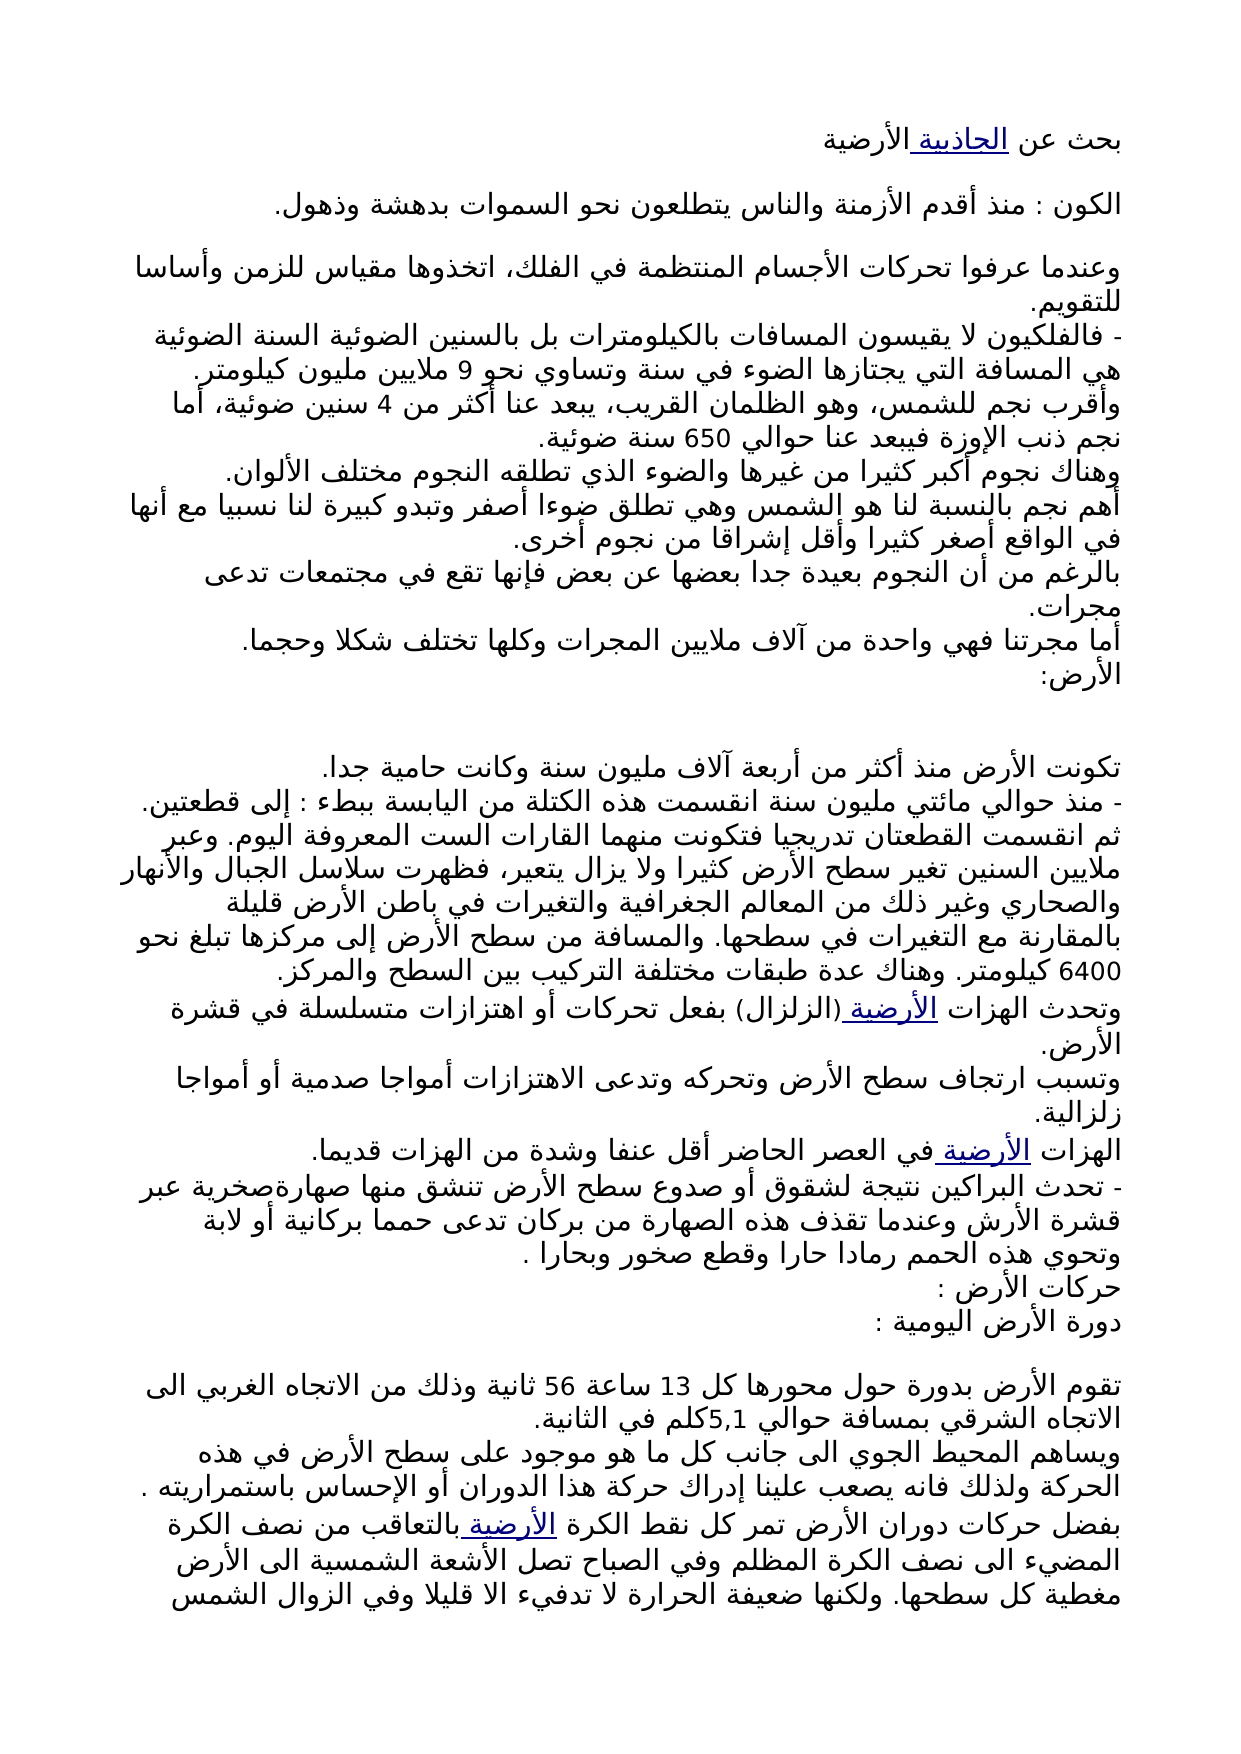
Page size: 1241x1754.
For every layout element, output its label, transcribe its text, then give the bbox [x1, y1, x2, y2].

text بحث عن الجاذبية الأرضية الكون : منذ أقدم الأزمنة والناس يتطلعون نحو السموات بدهشة وذهول. وعندما عرفوا تحركات الأجسام المنتظمة في الفلك، اتخذوها مقياس للزمن وأساسا للتقويم. - فالفلكيون لا يقيسون المسافات بالكيلومترات بل بالسنين الضوئية السنة الضوئية هي المسافة التي يجتازها الضوء في سنة وتساوي نحو 9 ملايين مليون كيلومتر. وأقرب نجم للشمس، وهو الظلمان القريب، يبعد عنا أكثر من 4 سنين ضوئية، أما نجم ذنب الإوزة فيبعد عنا حوالي 650 سنة ضوئية. وهناك نجوم أكبر كثيرا من غيرها والضوء الذي تطلقه النجوم مختلف الألوان. أهم نجم بالنسبة لنا هو الشمس وهي تطلق ضوءا أصفر وتبدو كبيرة لنا نسبيا مع أنها في الواقع أصغر كثيرا وأقل إشراقا من نجوم أخرى. بالرغم من أن النجوم بعيدة جدا بعضها عن بعض فإنها تقع في مجتمعات تدعى مجرات. أما مجرتنا فهي واحدة من آلاف ملايين المجرات وكلها تختلف شكلا وحجما. الأرض: تكونت الأرض منذ أكثر من أربعة آلاف مليون سنة وكانت حامية جدا. - منذ حوالي مائتي مليون سنة انقسمت هذه الكتلة من اليابسة ببطء : إلى قطعتين. ثم انقسمت القطعتان تدريجيا فتكونت منهما القارات الست المعروفة اليوم. وعبر ملايين السنين تغير سطح الأرض كثيرا ولا يزال يتعير، فظهرت سلاسل الجبال والأنهار والصحاري وغير ذلك من المعالم الجغرافية والتغيرات في باطن الأرض قليلة بالمقارنة مع التغيرات في سطحها. والمسافة من سطح الأرض إلى مركزها تبلغ نحو 6400 كيلومتر. وهناك عدة طبقات مختلفة التركيب بين السطح والمركز. وتحدث الهزات الأرضية (الزلزال) بفعل تحركات أو اهتزازات متسلسلة في قشرة الأرض. وتسبب ارتجاف سطح الأرض وتحركه وتدعى الاهتزازات أمواجا صدمية أو أمواجا زلزالية. الهزات الأرضية في العصر الحاضر أقل عنفا وشدة من الهزات قديما. - تحدث البراكين نتيجة لشقوق أو صدوع سطح الأرض تنشق منها صهارةصخرية عبر قشرة الأرش وعندما تقذف هذه الصهارة من بركان تدعى حمما بركانية أو لابة وتحوي هذه الحمم رمادا حارا وقطع صخور وبحارا . حركات الأرض : دورة الأرض اليومية : تقوم الأرض بدورة حول محورها كل 13 ساعة 56 ثانية وذلك من الاتجاه الغربي الى الاتجاه الشرقي بمسافة حوالي 5,1كلم في الثانية. ويساهم المحيط الجوي الى جانب كل ما هو موجود على سطح الأرض في هذه الحركة ولذلك فانه يصعب علينا إدراك حركة هذا الدوران أو الإحساس باستمراريته . بفضل حركات دوران الأرض تمر كل نقط الكرة الأرضية بالتعاقب من نصف الكرة المضيء الى نصف الكرة المظلم وفي الصباح تصل الأشعة الشمسية الى الأرض مغطية كل سطحها. ولكنها ضعيفة الحرارة لا تدفيء الا قليلا وفي الزوال الشمس تلمع وهي عالية وتكون أشعتها قوية ، في المساء تغيب الشمس وتختفي وراء الأفق ويتضاءل نورها في الليل تضيء أشعة الشمس نصف الكرة المعاكس للنصف الذي كنا موجوجين فيه أثناء النهار . ومن الواضح كذلك أن الحركة الظاهرية للقبة السماوية هي نتيجة دوران الأرض إلا ن من أهم نتائج الذروة الأرضية تعاق-النهار - والليل أو ساعات الضوء وساعات الظلام. - فان كل نقط الكرة الأرضية توجد خلال اليوم الواحد في النصف المضيىء ثم في النصف المظلم بالتتابع، فتكون ساعات الضوء هي النهار وساعات الظلام هي الليل والنهار بوالليل هما مكونا اليوم الواحد. - القوة الجاذبة للأجسام تسمى الجاذبية الارضية وهي القوة التي تشد جميع الاجسام إلى سطح الأرض وتؤدي بالتالي إلى ان يكون لها وزن. ان قوة الجاذبية الأرضية تناقص بابتعاد الجسم عن الأرض فالشخص في طائرة أو منطاد عال لا يزن بقدر ما يزن على الأرض لأن شد الجاذبية له يكون أضعف. - يلاحظ رواد الفضاء أن شدة الجاذبية الأرضية تضعف تدريجيا بارتفاعهم في الفضاء. - يعود السبب في ذلك جزئيا الى قلة تأثير الجاذبية الأرضية عليهم لبعدهم عن الأرض. عندما تنطلق مركبة فضائية من الأرض الى القمر تخرج تدريجيا من مجال جاذبية الأرض لتدخل جاذبية القمر، حيث الجاذبية أضعف بحوالي 6 مرات. - ويتعلق وزن الأجسام أيضا بعاملين أساسيين هما حجم الجسم ونوع المادة التي يتألف منها. جو الأرض : يتألف الجو من طبقة غاز تحيط بالأرض وترتفع امتدادا في الفضاء الى مسافة 800 كيلومتر، لكن معظم هواء الجو يقع ضمن نطاق 16 كيلومترا فوق سطح الأرض التي تشده اليها بالجاذبية، ويتناقص مقدار الغاز فوق هذا المستوى تدريجيا مع الارتفاع حتى لا يبقى الا القليل حيث يبدأ الفضاء الخارجي. - يؤدي جو الأرض أدوارا حيوية في حماية الأرض من شدة الحر والبرد ومن الاشعاعات المضرة تأتي من الشمس وهو نيخزن ويحمل الماء والغازات الضرورية للحياة. يؤلف النيتروجين الجزء الرئيسي من حجم الهواء ويليه الأكسجين ومعها مقادير ضئيلة من الأرغون وثاني أكسيد الكربون وسواهما. - ويوجد الغبار في الجو بشكل جسيمات صغيرة جدا. - وتتجمع دقائق بخار الماء حول هذه الجسيمات لتكون قطرات المطر. - إن طبقة الهواء القريبة من سطح الأرض ت كون أسخن من الهواء في الطبقات العليا، لأنها تسخن بالحرارة المشعة من الأرض أكثر مما تسخن بأشعة الشمس مباشر. - ويختلف الضغط الجوي بين مكان وآخر وكذلك على الارتفاعات المختلفة، وهذا يسبب الرياح التي تندفع من مناطق الضغط العالي الى مناطق الضغط الخفيض، وينشأ الضغط العالي عاليا فوق الأصقاع الباردة، والضغط الخفيف فوق المناطق الحارة. القمر : القمر أقر جار لنا في القضاء وأول جرم فضائي يزوره الانسان. يبلغ معدل بعد القمر في مداره حول الارض 384000 كيلومتر، وهي مسافة ضئيلة فلكيا . - في مدى 27 يوما يكمل القمر دورة في فلكه وفي المدة نفسها يكمل دورة على محوره، لذلك يظل نفس الوجه منه في موااجهة الأرض دائما. - والقمر غير منير بذاته، وهو يشرق ليلا بفضل ما يعكسه من ضوء الشمس. وعندما يقع القمر بين الأرض والشمس لا نتمكن من مشاهدته، لكن عندما ينتقل في مداره، يبدو أنه يكبر ويتغير شكله لأن الشمس تنير المزيد منه تدريجيا حتى يصبح بدرا، ثم يأخذ بالتناقص حتى يختفي ثانية.وتدعى تلك الأشكال المختلفة أوجه القمر، والقمر البدر الكامل الاستدارة هو أحد الوجوه، ويتكرر أوجه القمر كل 29 يوما. - والثابت هو أن ليس على القمر ماء أو هواء، وليس بإمكان إنسان العيش هناك إلا اذا حمل معه حاجته من الهواء. - في النهار ترتفع درجة الحرارة في الجانب المواجه للشمس الى 100 درجة مئوية، بينما تهبط في الليل إلى 155 درجة مئوية تحت الصفر ويتساوى الليل والنهار في القمر ويدوم كل منها 14 يوما أرضيا. أما سطح القمر فهو صخري ووعر للغاية ويحيط بالبحار (السهول) غالبا جبال عالية جدا. - وينتشر على سطح القمر آلاف من الفوهات البركانية يراوح حجمها بين فجوات صغيرة وسهول واسعة تحيط بها سلاسل جبال. والقمر أصغر من الأرض، إذ يبلغ قطر 3476 كيلومترا (أكبر قليلا من 1/4 قطر الأرض)، وهو أخف منها بحوالي 81 مرة. - فالقمر ذو قوة جذب قوية تؤثر في بحار الأرض أثناء دورته حولها. وشد الجاذبية يسبب ظاهرة المد والجزر اليومية. تدور تسع سيارات حول الشمس في الاتجاه نفسه وأقرب كوكب سيار من الشمس هو عطارد، ويليه الزهرة ثم الأرض . فالمريخ فالمشتري فزحل فأورانوس فنيبتون وأخيرا بلوتم. وقد عرف علماء اليونان والعرب الأقدميون الكواكب الستة الأولى ولم يكشف نبهتون إلا عام 1846 وبلوتو عام 1930 بسبب بعدها الكبير. - والكواكب الأربعة الأولى وبلوتو متقاربة الأحجام أما المشتري وزحل ونيتون فانها أكبر بكثير وتدعى الكواكب الكبيرة ، أما درجة الحراة على سطح الكوكب فانها تتوقف على بعده من الشمس فالكواكب الكبيرة وبلوتو شديدة البرودة أما عطارد فتصل درجة حرارة الجانب الذي يواجه الشمس منه أثناء الدوران 400 درجة مئوية وتكون فيالجانب الم؟لم أبرد بكثير، ويعود الفرق في درجة الحرارة إلى أمرين أولها بطء دزورة عطارد (يوم عطارد يساوي 59 يوما أرضيا) وثانيهما انعدام الجو. ولمعظم الكواكب السيارة أجسام أصغر تدور حولها تدعى أقمارا أو توابع. فالقمر هو تابع الأرض وللمشتري ولزحل ولأورانوس عدد أكبر من الأقمار. - وأغرب معاليم الكواكب هي حلقات زحل وهي نطاقات مسطحة مؤلفة من أجسام صغيرة ربما كانت من الجليد أو من فتات قمر تناثرت أجزاؤه. - والكويكبات أيضا من أفراد النظام الشمسي وهي قطع كبيرة من الصخر تدور حول الشمس وعلى الأخص بين مداري المريخ والمشتري اقرأ المزيد من هنا: http://www.cars2arab.com/vb/showthread.php?t=5443&s=4672c4b04f849b82bb2bbde6284cbf7c#ixzz1vud3CjmS [118, 118, 1122, 1611]
